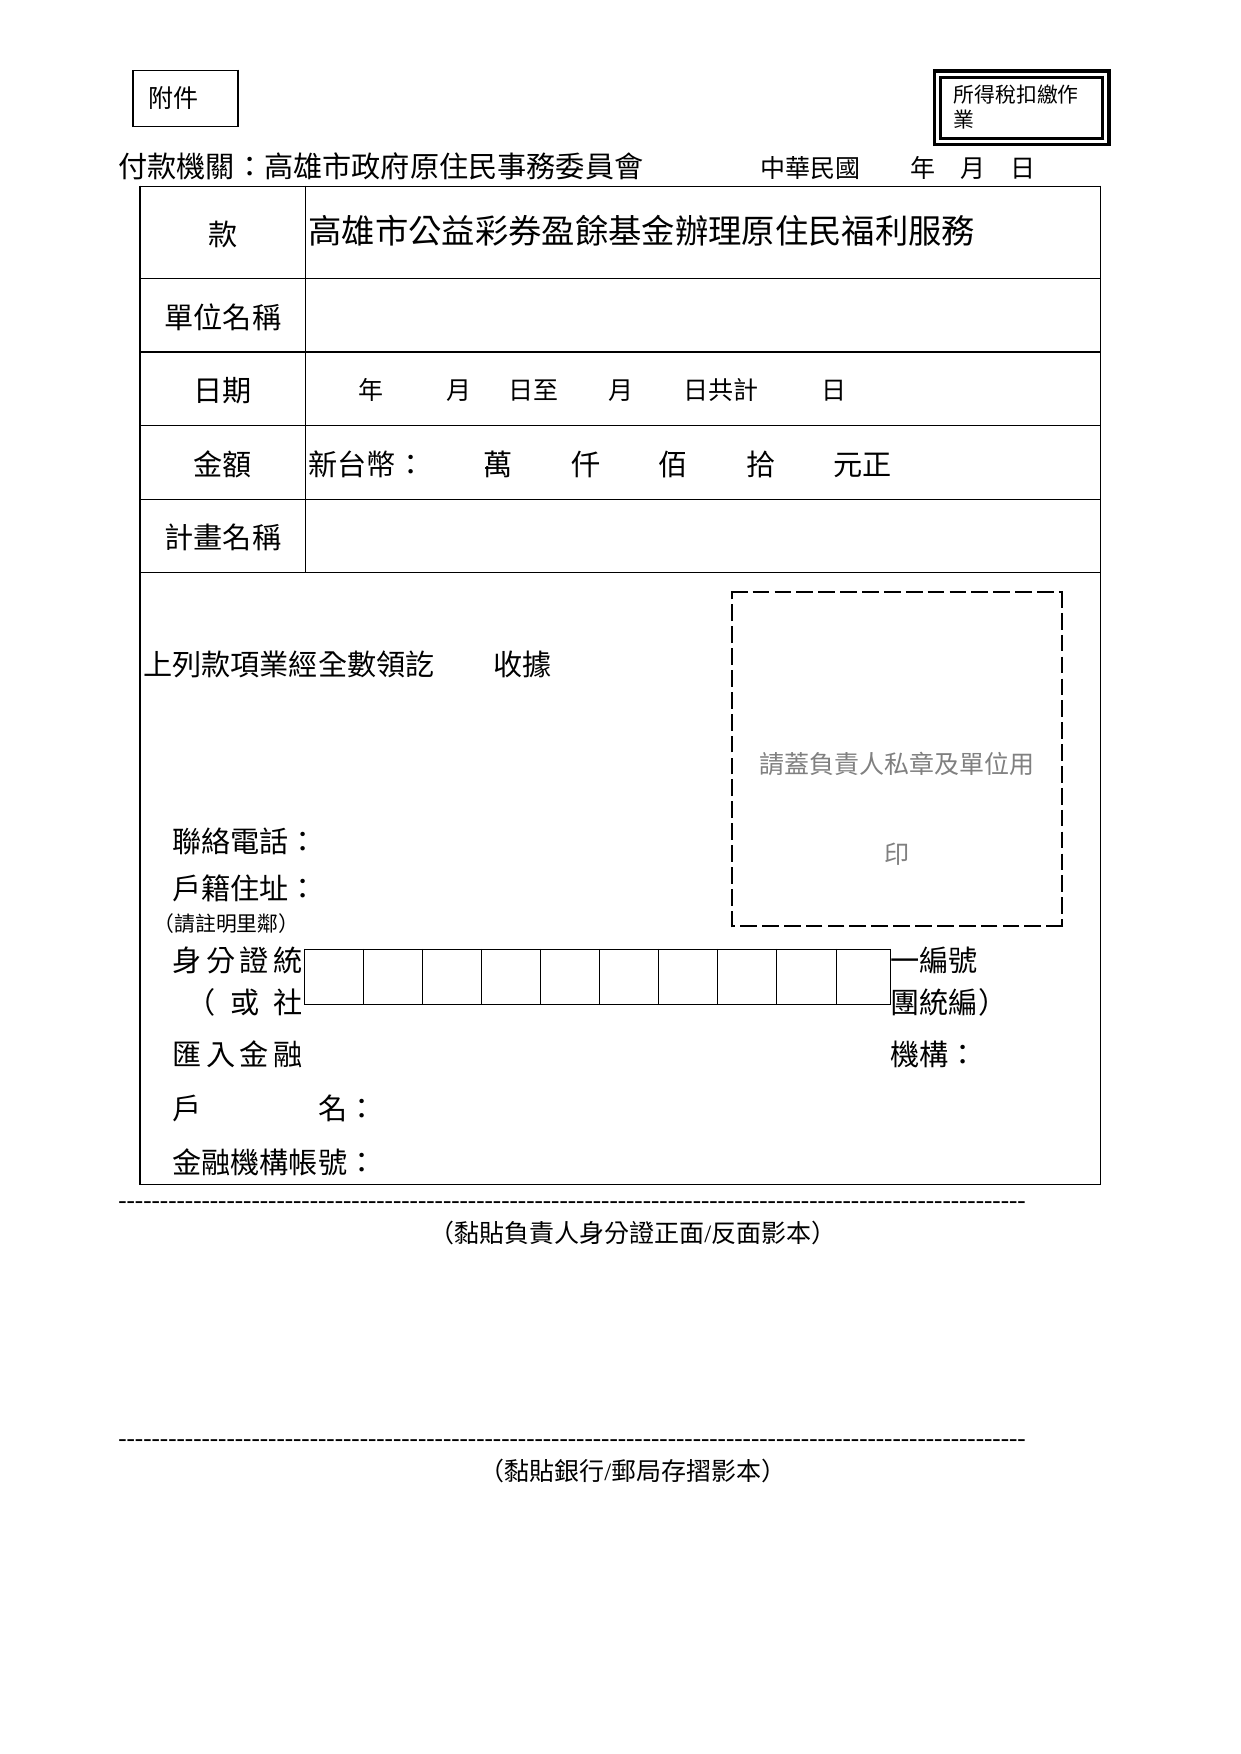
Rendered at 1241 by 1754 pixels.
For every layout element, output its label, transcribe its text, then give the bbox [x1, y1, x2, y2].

text 附件一 [149, 79, 222, 118]
text 所得稅扣繳作業 [953, 82, 1090, 132]
table_cell 金額 [141, 426, 305, 499]
table_cell 計畫名稱 [141, 500, 305, 572]
table_cell [306, 500, 1100, 572]
text 付款機關：高雄市政府原住民事務委員會 中華民國 年 月 日 [118, 143, 1122, 186]
table_cell 年 月 日至 月 日共計 日 [306, 353, 1100, 424]
table_header [482, 950, 540, 1004]
table_header [837, 950, 890, 1004]
table_cell 單位名稱 [141, 279, 305, 351]
table_cell 上列款項業經全數領訖 收據 聯絡電話： 戶籍住址： （請註明里鄰） 身分證統一編號 （或社團統編） 匯入金融機構： 戶 名： 金融機構帳號： [141, 573, 1100, 1184]
table_cell 日期 [141, 353, 305, 424]
table_cell 新台幣： 萬 仟 佰 拾 元正 [306, 426, 1100, 499]
table_cell [306, 279, 1100, 351]
table_header [777, 950, 836, 1004]
table_header [305, 950, 363, 1004]
table_header [364, 950, 422, 1004]
text （黏貼負責人身分證正面/反面影本） [118, 1214, 1122, 1250]
table_header [541, 950, 599, 1004]
text ------------------------------------------------------------------------------------------------------------- [118, 1185, 1122, 1214]
table_header 款 [141, 187, 305, 278]
table_header [423, 950, 481, 1004]
table_header 高雄市公益彩券盈餘基金辦理原住民福利服務 [306, 187, 1100, 278]
table_header [659, 950, 717, 1004]
table_header [718, 950, 776, 1004]
text （黏貼銀行/郵局存摺影本） [118, 1451, 1122, 1488]
table_header [600, 950, 658, 1004]
text ------------------------------------------------------------------------------------------------------------- [118, 1423, 1122, 1451]
